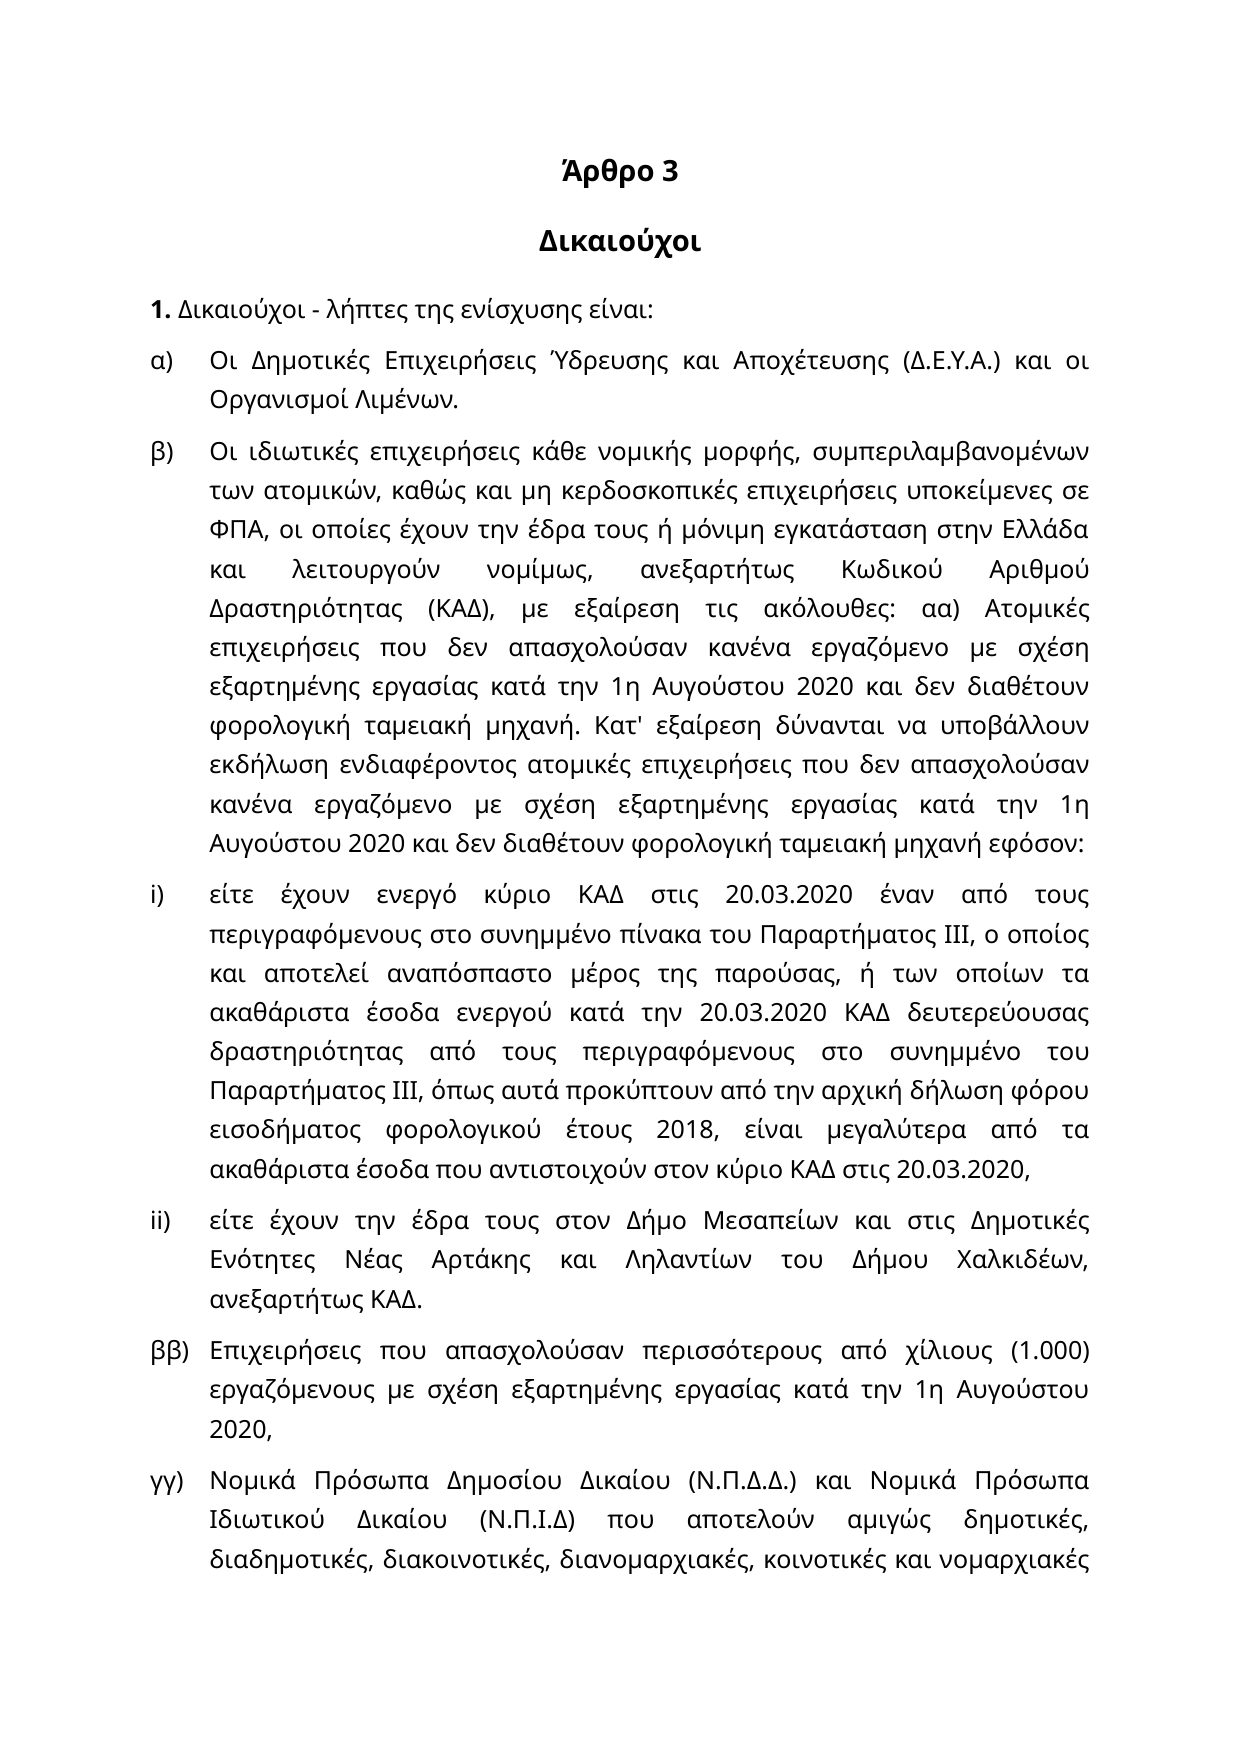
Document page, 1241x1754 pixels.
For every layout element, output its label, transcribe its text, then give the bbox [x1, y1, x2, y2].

list α) Οι Δημοτικές Επιχειρήσεις Ύδρευσης και Αποχέτευσης (Δ.Ε.Υ.Α.) και οι Οργανισμοί Λιμένων. [150, 343, 1090, 416]
list i) είτε έχουν ενεργό κύριο ΚΑΔ στις 20.03.2020 έναν από τους περιγραφόμενους στο συνημμένο πίνακα του Παραρτήματος ΙΙΙ, ο οποίος και αποτελεί αναπόσπαστο μέρος της παρούσας, ή των οποίων τα ακαθάριστα έσοδα ενεργού κατά την 20.03.2020 ΚΑΔ δευτερεύουσας δραστηριότητας από τους περιγραφόμενους στο συνημμένο του Παραρτήματος ΙΙΙ, όπως αυτά προκύπτουν από την αρχική δήλωση φόρου εισοδήματος φορολογικού έτους 2018, είναι μεγαλύτερα από τα ακαθάριστα έσοδα που αντιστοιχούν στον κύριο ΚΑΔ στις 20.03.2020, [150, 877, 1090, 1185]
list β) Οι ιδιωτικές επιχειρήσεις κάθε νομικής μορφής, συμπεριλαμβανομένων των ατομικών, καθώς και μη κερδοσκοπικές επιχειρήσεις υποκείμενες σε ΦΠΑ, οι οποίες έχουν την έδρα τους ή μόνιμη εγκατάσταση στην Ελλάδα και λειτουργούν νομίμως, ανεξαρτήτως Κωδικού Αριθμού Δραστηριότητας (ΚΑΔ), με εξαίρεση τις ακόλουθες: αα) Ατομικές επιχειρήσεις που δεν απασχολούσαν κανένα εργαζόμενο με σχέση εξαρτημένης εργασίας κατά την 1η Αυγούστου 2020 και δεν διαθέτουν φορολογική ταμειακή μηχανή. Κατ' εξαίρεση δύνανται να υποβάλλουν εκδήλωση ενδιαφέροντος ατομικές επιχειρήσεις που δεν απασχολούσαν κανένα εργαζόμενο με σχέση εξαρτημένης εργασίας κατά την 1η Αυγούστου 2020 και δεν διαθέτουν φορολογική ταμειακή μηχανή εφόσον: [150, 434, 1090, 859]
subtitle Δικαιούχοι [150, 221, 1090, 260]
list ββ) Επιχειρήσεις που απασχολούσαν περισσότερους από χίλιους (1.000) εργαζόμενους με σχέση εξαρτημένης εργασίας κατά την 1η Αυγούστου 2020, [150, 1333, 1090, 1445]
text 1. Δικαιούχοι - λήπτες της ενίσχυσης είναι: [150, 291, 1090, 325]
subtitle Άρθρο 3 [150, 150, 1090, 190]
list ii) είτε έχουν την έδρα τους στον Δήμο Μεσαπείων και στις Δημοτικές Ενότητες Νέας Αρτάκης και Ληλαντίων του Δήμου Χαλκιδέων, ανεξαρτήτως ΚΑΔ. [150, 1203, 1090, 1315]
list γγ) Νομικά Πρόσωπα Δημοσίου Δικαίου (Ν.Π.Δ.Δ.) και Νομικά Πρόσωπα Ιδιωτικού Δικαίου (Ν.Π.Ι.Δ) που αποτελούν αμιγώς δημοτικές, διαδημοτικές, διακοινοτικές, διανομαρχιακές, κοινοτικές και νομαρχιακές [150, 1463, 1090, 1575]
